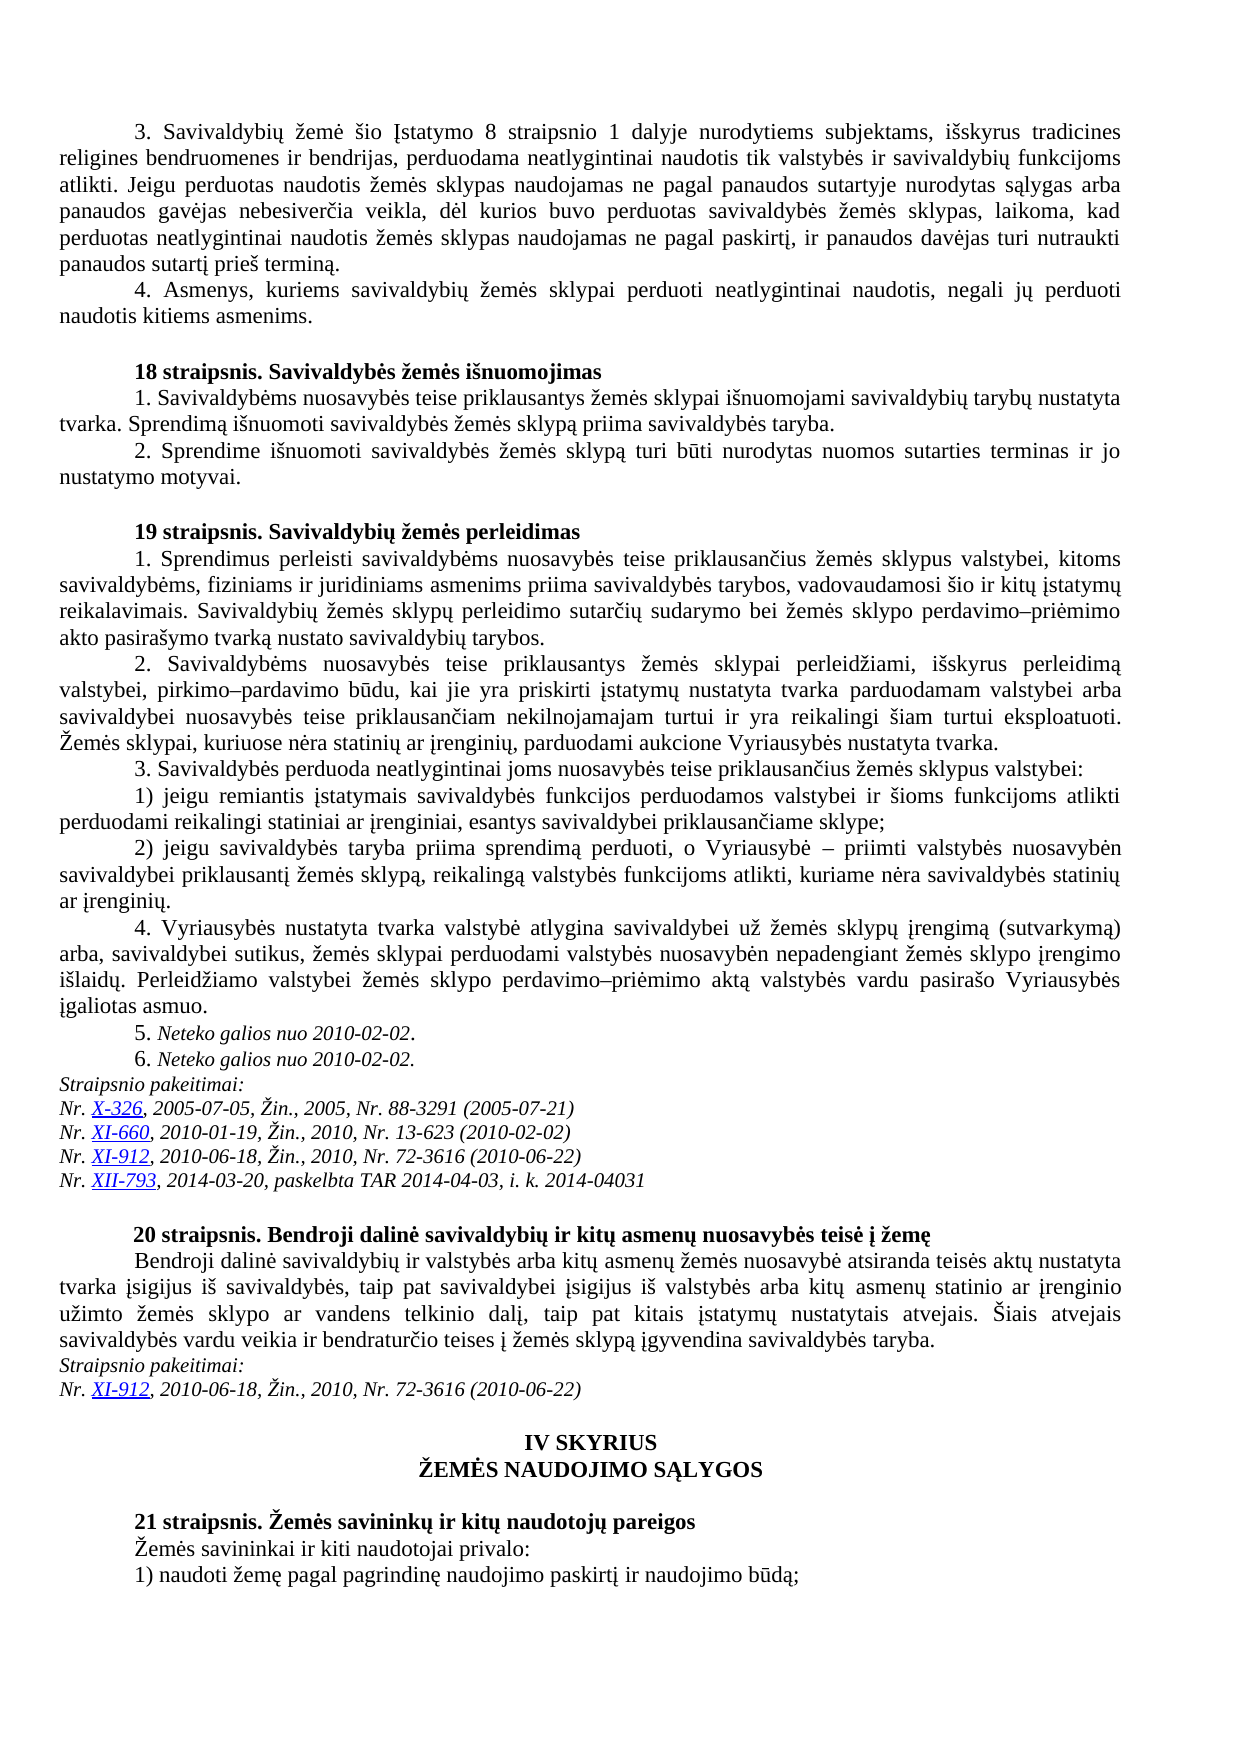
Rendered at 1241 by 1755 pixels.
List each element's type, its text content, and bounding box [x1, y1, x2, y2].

text Žemės savininkai ir kiti naudotojai privalo: [59, 1535, 1122, 1561]
text 1. Sprendimus perleisti savivaldybėms nuosavybės teise priklausančius žemės sklypus valstybei, kitoms savivaldybėms, fiziniams ir juridiniams asmenims priima savivaldybės tarybos, vadovaudamosi šio ir kitų įstatymų reikalavimais. Savivaldybių žemės sklypų perleidimo sutarčių sudarymo bei žemės sklypo perdavimo–priėmimo akto pasirašymo tvarką nustato savivaldybių tarybos. [59, 544, 1122, 650]
text 18 straipsnis. Savivaldybės žemės išnuomojimas [59, 358, 1122, 384]
text 1. Savivaldybėms nuosavybės teise priklausantys žemės sklypai išnuomojami savivaldybių tarybų nustatyta tvarka. Sprendimą išnuomoti savivaldybės žemės sklypą priima savivaldybės taryba. [59, 384, 1122, 437]
text 6. Neteko galios nuo 2010-02-02. [59, 1045, 1121, 1072]
text Nr. XI-912, 2010-06-18, Žin., 2010, Nr. 72-3616 (2010-06-22) [59, 1144, 1122, 1168]
text Straipsnio pakeitimai: [59, 1072, 1122, 1096]
text 21 straipsnis. Žemės savininkų ir kitų naudotojų pareigos [59, 1508, 1122, 1535]
text Straipsnio pakeitimai: [59, 1352, 1122, 1377]
text 19 straipsnis. Savivaldybių žemės perleidimas [59, 518, 1122, 544]
text 3. Savivaldybių žemė šio Įstatymo 8 straipsnio 1 dalyje nurodytiems subjektams, išskyrus tradicines religines bendruomenes ir bendrijas, perduodama neatlygintinai naudotis tik valstybės ir savivaldybių funkcijoms atlikti. Jeigu perduotas naudotis žemės sklypas naudojamas ne pagal panaudos sutartyje nurodytas sąlygas arba panaudos gavėjas nebesiverčia veikla, dėl kurios buvo perduotas savivaldybės žemės sklypas, laikoma, kad perduotas neatlygintinai naudotis žemės sklypas naudojamas ne pagal paskirtį, ir panaudos davėjas turi nutraukti panaudos sutartį prieš terminą. [59, 118, 1122, 276]
text 1) naudoti žemę pagal pagrindinę naudojimo paskirtį ir naudojimo būdą; [59, 1561, 1122, 1587]
text 4. Asmenys, kuriems savivaldybių žemės sklypai perduoti neatlygintinai naudotis, negali jų perduoti naudotis kitiems asmenims. [59, 276, 1122, 329]
text Nr. X-326, 2005-07-05, Žin., 2005, Nr. 88-3291 (2005-07-21) [59, 1096, 1122, 1120]
text Bendroji dalinė savivaldybių ir valstybės arba kitų asmenų žemės nuosavybė atsiranda teisės aktų nustatyta tvarka įsigijus iš savivaldybės, taip pat savivaldybei įsigijus iš valstybės arba kitų asmenų statinio ar įrenginio užimto žemės sklypo ar vandens telkinio dalį, taip pat kitais įstatymų nustatytais atvejais. Šiais atvejais savivaldybės vardu veikia ir bendraturčio teises į žemės sklypą įgyvendina savivaldybės taryba. [59, 1247, 1122, 1352]
text 2. Savivaldybėms nuosavybės teise priklausantys žemės sklypai perleidžiami, išskyrus perleidimą valstybei, pirkimo–pardavimo būdu, kai jie yra priskirti įstatymų nustatyta tvarka parduodamam valstybei arba savivaldybei nuosavybės teise priklausančiam nekilnojamajam turtui ir yra reikalingi šiam turtui eksploatuoti. Žemės sklypai, kuriuose nėra statinių ar įrenginių, parduodami aukcione Vyriausybės nustatyta tvarka. [59, 650, 1122, 755]
text 20 straipsnis. Bendroji dalinė savivaldybių ir kitų asmenų nuosavybės teisė į žemę [133, 1221, 1122, 1247]
subtitle Žemės naudojimo sąlygos [59, 1456, 1122, 1482]
text 1) jeigu remiantis įstatymais savivaldybės funkcijos perduodamos valstybei ir šioms funkcijoms atlikti perduodami reikalingi statiniai ar įrenginiai, esantys savivaldybei priklausančiame sklype; [59, 782, 1122, 834]
text 3. Savivaldybės perduoda neatlygintinai joms nuosavybės teise priklausančius žemės sklypus valstybei: [59, 755, 1122, 782]
text 2) jeigu savivaldybės taryba priima sprendimą perduoti, o Vyriausybė – priimti valstybės nuosavybėn savivaldybei priklausantį žemės sklypą, reikalingą valstybės funkcijoms atlikti, kuriame nėra savivaldybės statinių ar įrenginių. [59, 834, 1122, 913]
text Nr. XI-912, 2010-06-18, Žin., 2010, Nr. 72-3616 (2010-06-22) [59, 1377, 1122, 1401]
text 4. Vyriausybės nustatyta tvarka valstybė atlygina savivaldybei už žemės sklypų įrengimą (sutvarkymą) arba, savivaldybei sutikus, žemės sklypai perduodami valstybės nuosavybėn nepadengiant žemės sklypo įrengimo išlaidų. Perleidžiamo valstybei žemės sklypo perdavimo–priėmimo aktą valstybės vardu pasirašo Vyriausybės įgaliotas asmuo. [59, 913, 1122, 1019]
subtitle IV skyrius [59, 1429, 1122, 1456]
text 2. Sprendime išnuomoti savivaldybės žemės sklypą turi būti nurodytas nuomos sutarties terminas ir jo nustatymo motyvai. [59, 437, 1122, 489]
text Nr. XII-793, 2014-03-20, paskelbta TAR 2014-04-03, i. k. 2014-04031 [59, 1168, 1122, 1192]
text Nr. XI-660, 2010-01-19, Žin., 2010, Nr. 13-623 (2010-02-02) [59, 1120, 1122, 1144]
text 5. Neteko galios nuo 2010-02-02. [59, 1019, 1122, 1045]
